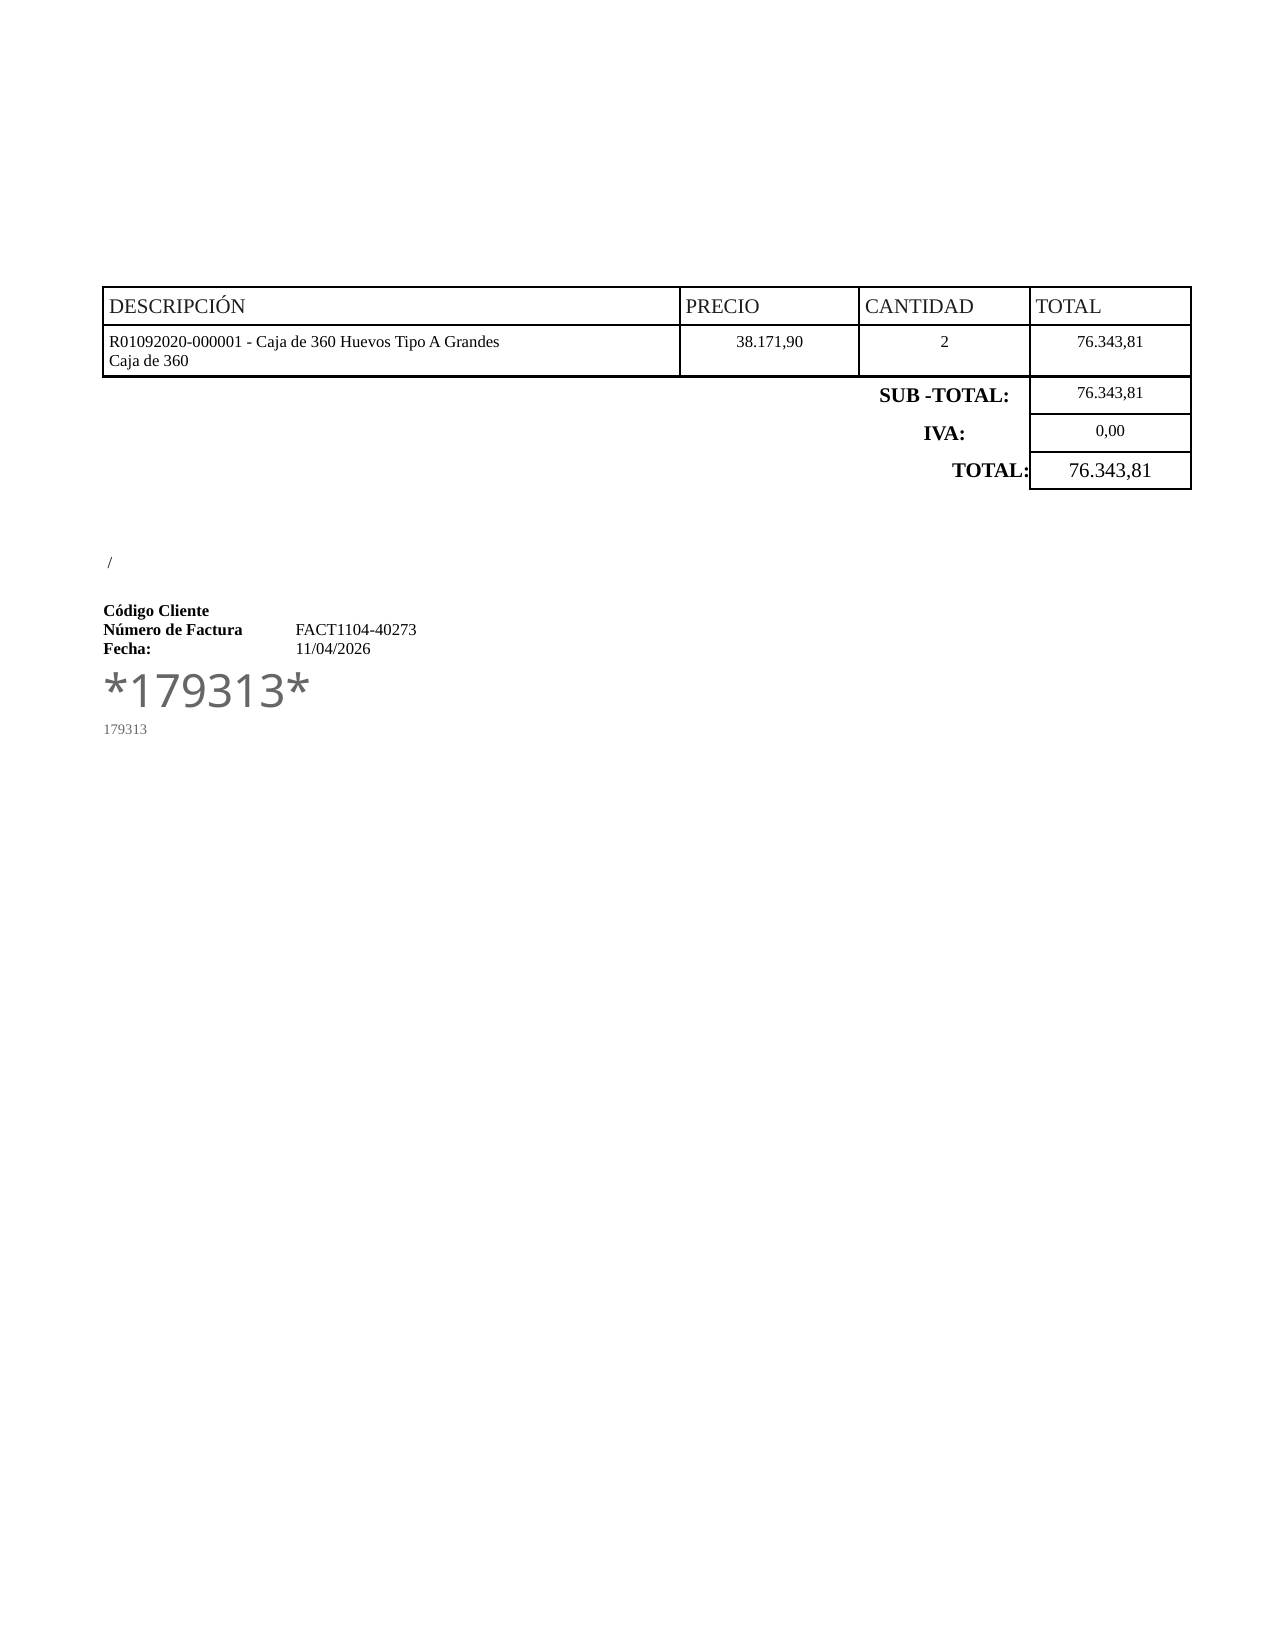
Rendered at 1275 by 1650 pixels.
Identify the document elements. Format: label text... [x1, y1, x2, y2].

table_cell 76.343,81 [1031, 453, 1190, 488]
table_cell [103, 514, 858, 533]
table_cell TOTAL: [859, 451, 1029, 488]
table_header PRECIO [681, 288, 858, 323]
table_header DESCRIPCIÓN [104, 288, 679, 323]
table_cell 2 [860, 326, 1029, 375]
table_header [295, 601, 517, 620]
text 179313 [103, 721, 1137, 737]
table_cell [103, 534, 858, 553]
table_cell 0,00 [1031, 415, 1190, 451]
text *179313* [103, 658, 1137, 721]
table_header Código Cliente [103, 601, 295, 620]
table_cell R01092020-000001 - Caja de 360 Huevos Tipo A Grandes Caja de 360 [104, 326, 679, 375]
table_header [103, 490, 858, 514]
table_cell Número de Factura [103, 620, 295, 639]
table_header CANTIDAD [860, 288, 1029, 323]
table_cell Fecha: [103, 639, 295, 658]
table_cell SUB -TOTAL: [859, 378, 1029, 413]
table_cell 76.343,81 [1031, 378, 1190, 413]
table_cell 76.343,81 [1031, 326, 1190, 375]
table_cell FACT1104-40273 [295, 620, 517, 639]
table_cell [103, 378, 859, 488]
table_cell 11/04/2026 [295, 639, 517, 658]
table_cell IVA: [859, 413, 1029, 451]
table_cell 38.171,90 [681, 326, 858, 375]
table_cell / [103, 553, 858, 572]
table_header TOTAL [1031, 288, 1190, 323]
